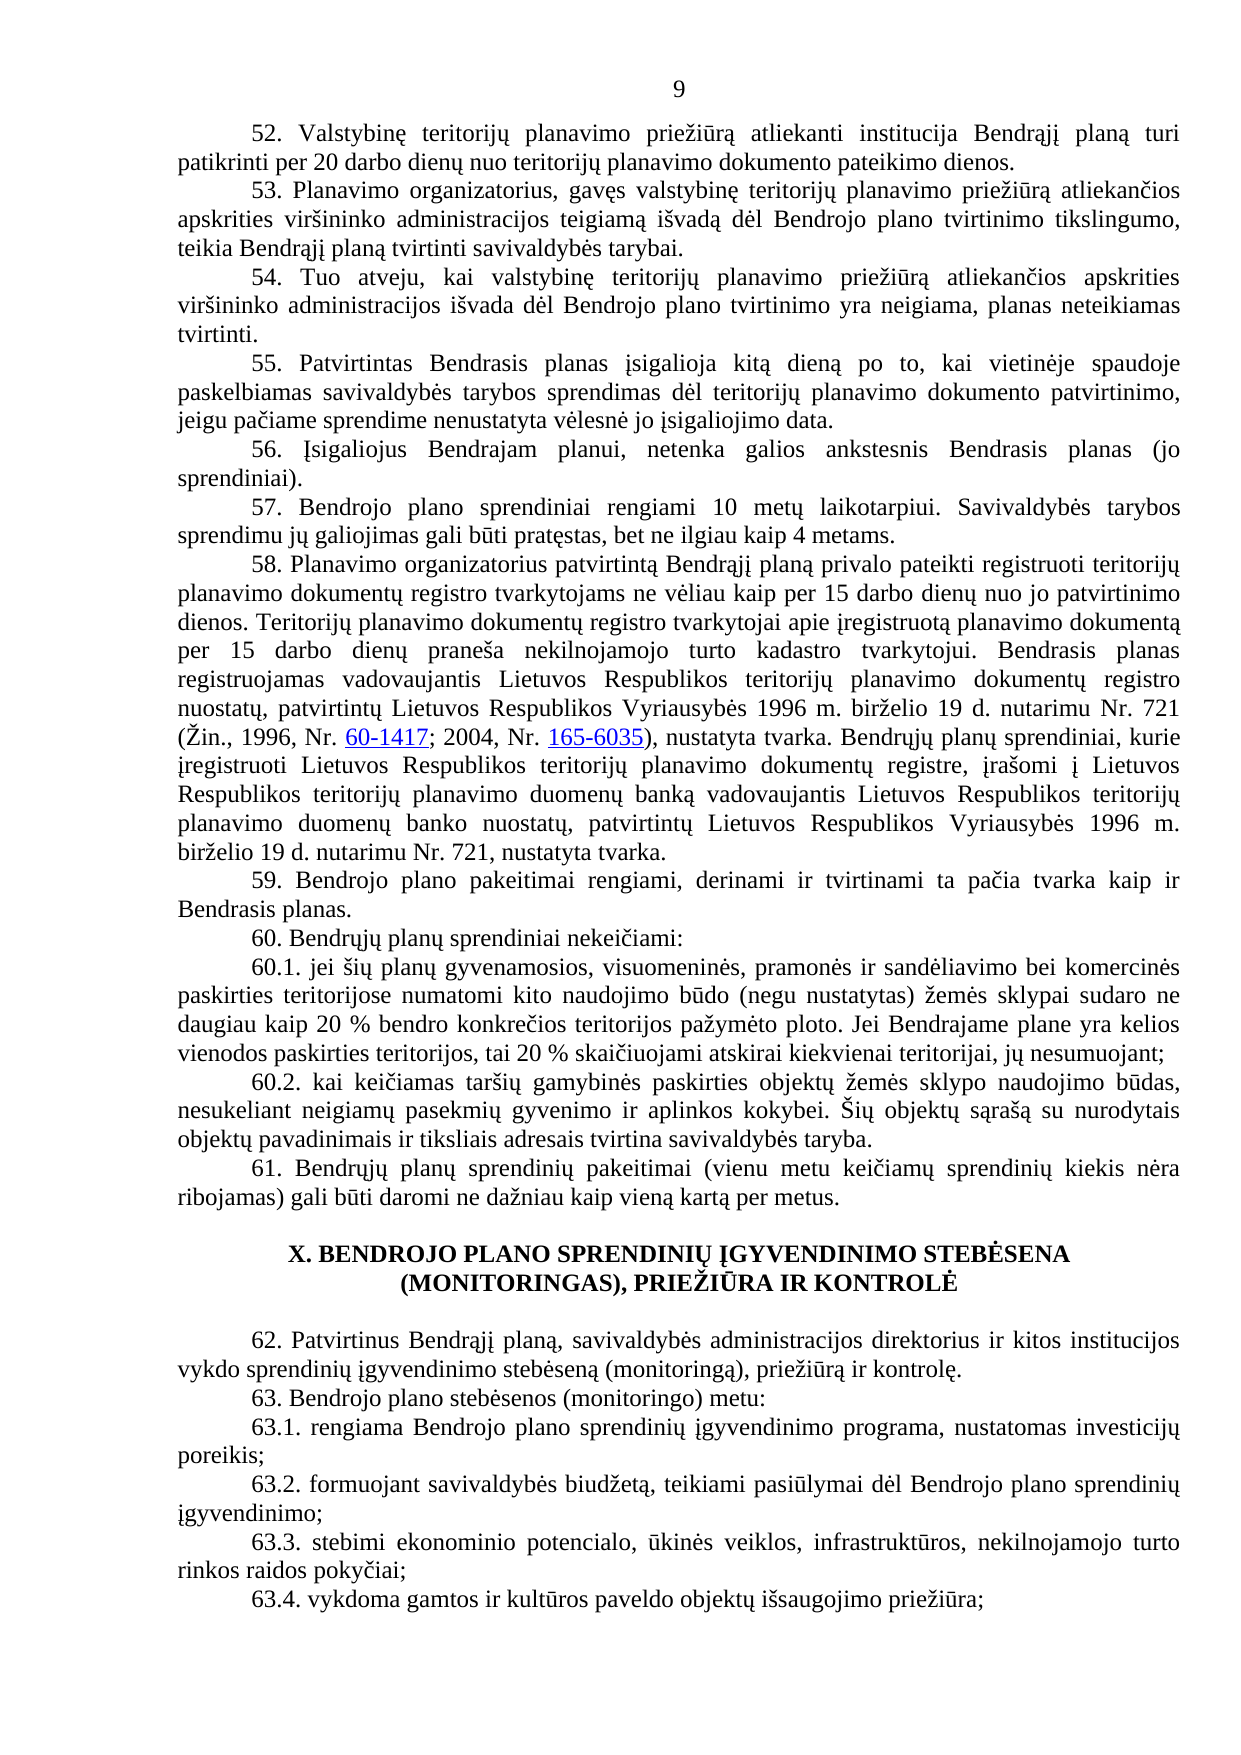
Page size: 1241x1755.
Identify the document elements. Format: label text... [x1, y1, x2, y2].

text 52. Valstybinę teritorijų planavimo priežiūrą atliekanti institucija Bendrąjį planą turi patikrinti per 20 darbo dienų nuo teritorijų planavimo dokumento pateikimo dienos. [177, 118, 1181, 176]
text 63.4. vykdoma gamtos ir kultūros paveldo objektų išsaugojimo priežiūra; [177, 1584, 1181, 1613]
text 60.2. kai keičiamas taršių gamybinės paskirties objektų žemės sklypo naudojimo būdas, nesukeliant neigiamų pasekmių gyvenimo ir aplinkos kokybei. Šių objektų sąrašą su nurodytais objektų pavadinimais ir tiksliais adresais tvirtina savivaldybės taryba. [177, 1067, 1181, 1153]
text 58. Planavimo organizatorius patvirtintą Bendrąjį planą privalo pateikti registruoti teritorijų planavimo dokumentų registro tvarkytojams ne vėliau kaip per 15 darbo dienų nuo jo patvirtinimo dienos. Teritorijų planavimo dokumentų registro tvarkytojai apie įregistruotą planavimo dokumentą per 15 darbo dienų praneša nekilnojamojo turto kadastro tvarkytojui. Bendrasis planas registruojamas vadovaujantis Lietuvos Respublikos teritorijų planavimo dokumentų registro nuostatų, patvirtintų Lietuvos Respublikos Vyriausybės 1996 m. birželio 19 d. nutarimu Nr. 721 (Žin., 1996, Nr. 60-1417; 2004, Nr. 165-6035), nustatyta tvarka. Bendrųjų planų sprendiniai, kurie įregistruoti Lietuvos Respublikos teritorijų planavimo dokumentų registre, įrašomi į Lietuvos Respublikos teritorijų planavimo duomenų banką vadovaujantis Lietuvos Respublikos teritorijų planavimo duomenų banko nuostatų, patvirtintų Lietuvos Respublikos Vyriausybės 1996 m. birželio 19 d. nutarimu Nr. 721, nustatyta tvarka. [177, 549, 1181, 866]
text 62. Patvirtinus Bendrąjį planą, savivaldybės administracijos direktorius ir kitos institucijos vykdo sprendinių įgyvendinimo stebėseną (monitoringą), priežiūrą ir kontrolę. [177, 1326, 1181, 1383]
text 54. Tuo atveju, kai valstybinę teritorijų planavimo priežiūrą atliekančios apskrities viršininko administracijos išvada dėl Bendrojo plano tvirtinimo yra neigiama, planas neteikiamas tvirtinti. [177, 262, 1181, 348]
text 55. Patvirtintas Bendrasis planas įsigalioja kitą dieną po to, kai vietinėje spaudoje paskelbiamas savivaldybės tarybos sprendimas dėl teritorijų planavimo dokumento patvirtinimo, jeigu pačiame sprendime nenustatyta vėlesnė jo įsigaliojimo data. [177, 348, 1181, 434]
text 53. Planavimo organizatorius, gavęs valstybinę teritorijų planavimo priežiūrą atliekančios apskrities viršininko administracijos teigiamą išvadą dėl Bendrojo plano tvirtinimo tikslingumo, teikia Bendrąjį planą tvirtinti savivaldybės tarybai. [177, 176, 1181, 262]
text 56. Įsigaliojus Bendrajam planui, netenka galios ankstesnis Bendrasis planas (jo sprendiniai). [177, 434, 1181, 492]
text 63.3. stebimi ekonominio potencialo, ūkinės veiklos, infrastruktūros, nekilnojamojo turto rinkos raidos pokyčiai; [177, 1527, 1181, 1584]
text 59. Bendrojo plano pakeitimai rengiami, derinami ir tvirtinami ta pačia tvarka kaip ir Bendrasis planas. [177, 866, 1181, 923]
text 60.1. jei šių planų gyvenamosios, visuomeninės, pramonės ir sandėliavimo bei komercinės paskirties teritorijose numatomi kito naudojimo būdo (negu nustatytas) žemės sklypai sudaro ne daugiau kaip 20 % bendro konkrečios teritorijos pažymėto ploto. Jei Bendrajame plane yra kelios vienodos paskirties teritorijos, tai 20 % skaičiuojami atskirai kiekvienai teritorijai, jų nesumuojant; [177, 952, 1181, 1067]
text 63.2. formuojant savivaldybės biudžetą, teikiami pasiūlymai dėl Bendrojo plano sprendinių įgyvendinimo; [177, 1469, 1181, 1527]
text 57. Bendrojo plano sprendiniai rengiami 10 metų laikotarpiui. Savivaldybės tarybos sprendimu jų galiojimas gali būti pratęstas, bet ne ilgiau kaip 4 metams. [177, 492, 1181, 549]
text 63.1. rengiama Bendrojo plano sprendinių įgyvendinimo programa, nustatomas investicijų poreikis; [177, 1412, 1181, 1469]
text 63. Bendrojo plano stebėsenos (monitoringo) metu: [177, 1383, 1181, 1412]
text 61. Bendrųjų planų sprendinių pakeitimai (vienu metu keičiamų sprendinių kiekis nėra ribojamas) gali būti daromi ne dažniau kaip vieną kartą per metus. [177, 1153, 1181, 1211]
text 60. Bendrųjų planų sprendiniai nekeičiami: [177, 923, 1181, 952]
text X. BENDROJO PLANO SPRENDINIŲ ĮGYVENDINIMO STEBĖSENA (MONITORINGAS), PRIEŽIŪRA IR KONTROLĖ [177, 1239, 1181, 1297]
